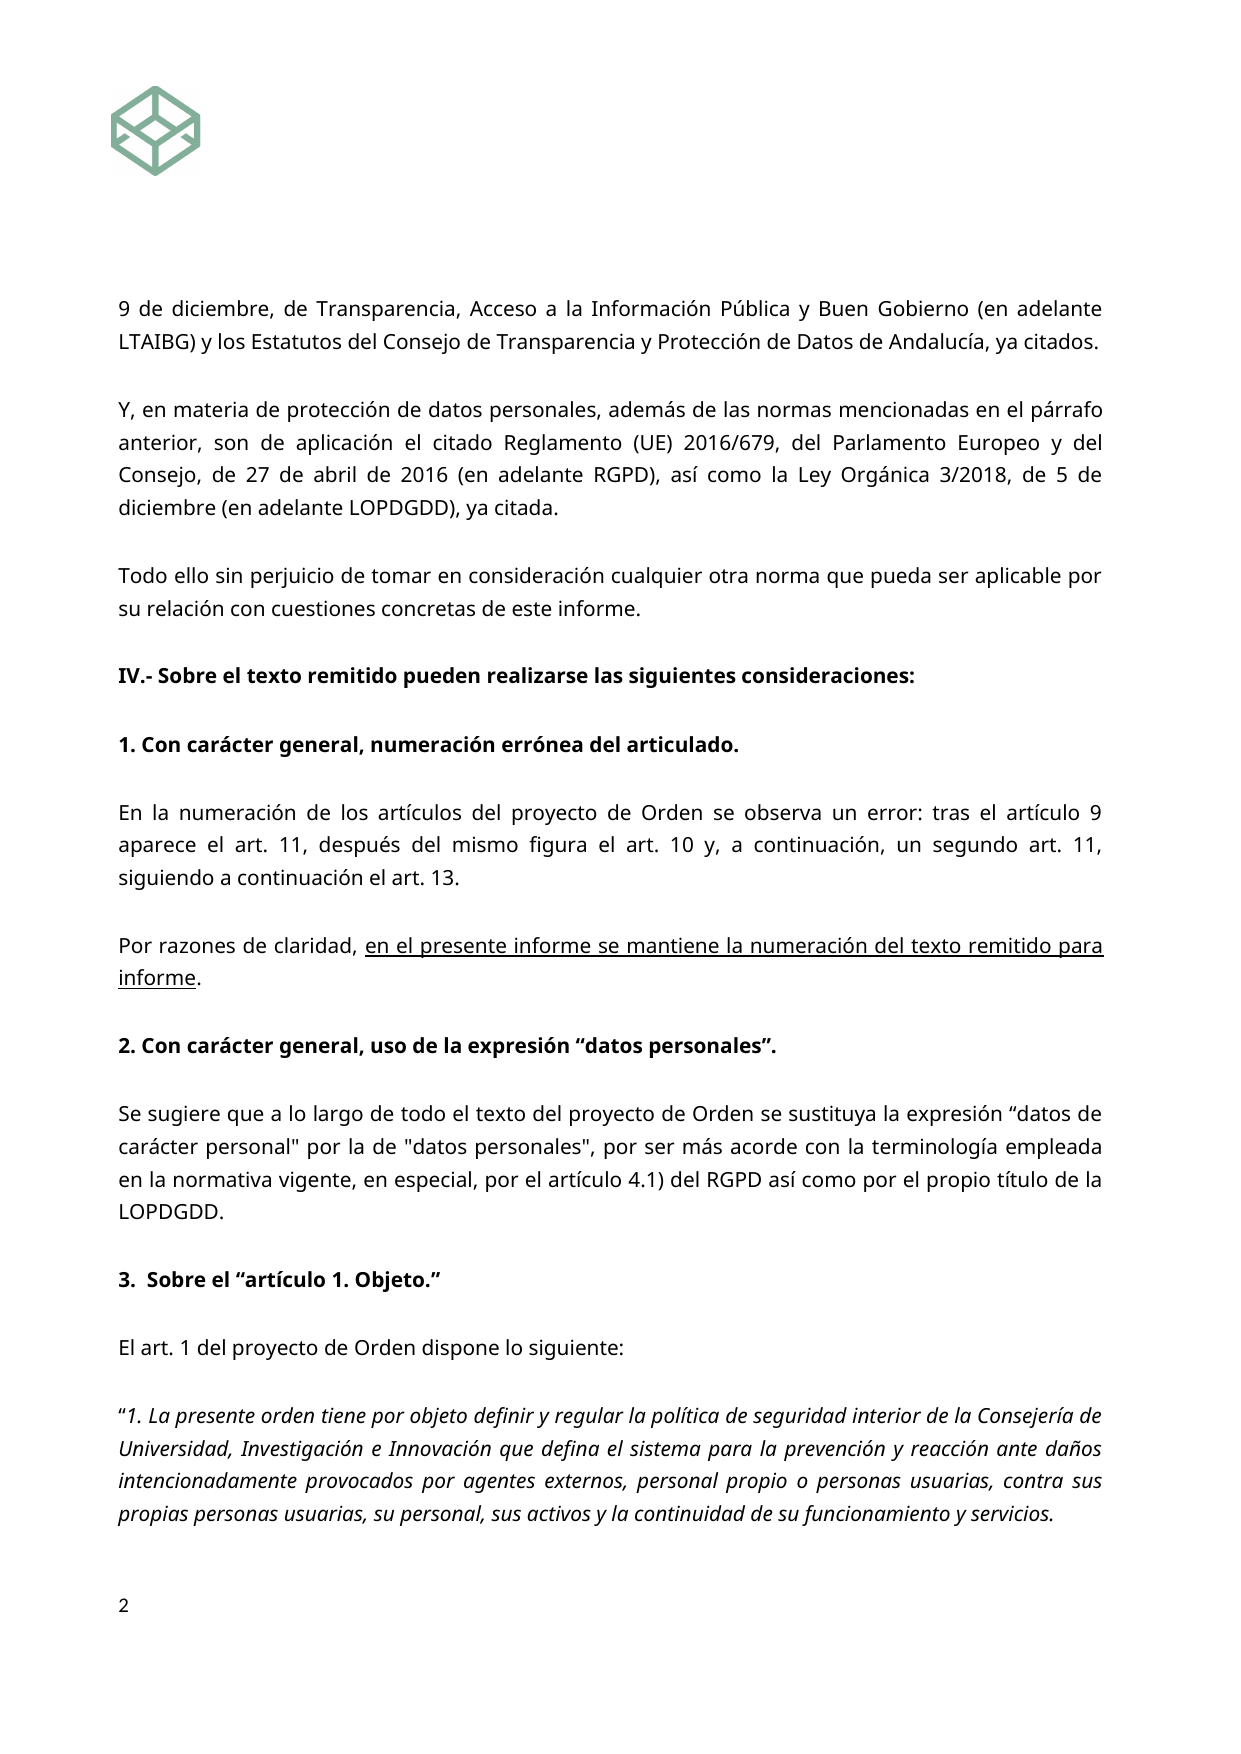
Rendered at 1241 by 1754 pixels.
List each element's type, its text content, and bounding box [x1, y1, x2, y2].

text 2. Con carácter general, uso de la expresión “datos personales”. [118, 1032, 1104, 1060]
text 9 de diciembre, de Transparencia, Acceso a la Información Pública y Buen Gobierno (en adelante LTAIBG) y los Estatutos del Consejo de Transparencia y Protección de Datos de Andalucía, ya citados. [118, 294, 1104, 356]
text “1. La presente orden tiene por objeto definir y regular la política de seguridad interior de la Consejería de Universidad, Investigación e Innovación que defina el sistema para la prevención y reacción ante daños intencionadamente provocados por agentes externos, personal propio o personas usuarias, contra sus propias personas usuarias, su personal, sus activos y la continuidad de su funcionamiento y servicios. [118, 1401, 1104, 1528]
text En la numeración de los artículos del proyecto de Orden se observa un error: tras el artículo 9 aparece el art. 11, después del mismo figura el art. 10 y, a continuación, un segundo art. 11, siguiendo a continuación el art. 13. [118, 798, 1104, 891]
text Por razones de claridad, en el presente informe se mantiene la numeración del texto remitido para informe. [118, 931, 1104, 992]
picture [111, 86, 201, 176]
text Todo ello sin perjuicio de tomar en consideración cualquier otra norma que pueda ser aplicable por su relación con cuestiones concretas de este informe. [118, 561, 1104, 622]
text 1. Con carácter general, numeración errónea del articulado. [118, 730, 1104, 758]
text Y, en materia de protección de datos personales, además de las normas mencionadas en el párrafo anterior, son de aplicación el citado Reglamento (UE) 2016/679, del Parlamento Europeo y del Consejo, de 27 de abril de 2016 (en adelante RGPD), así como la Ley Orgánica 3/2018, de 5 de diciembre (en adelante LOPDGDD), ya citada. [118, 395, 1104, 521]
text Se sugiere que a lo largo de todo el texto del proyecto de Orden se sustituya la expresión “datos de carácter personal" por la de "datos personales", por ser más acorde con la terminología empleada en la normativa vigente, en especial, por el artículo 4.1) del RGPD así como por el propio título de la LOPDGDD. [118, 1099, 1104, 1226]
text 3. Sobre el “artículo 1. Objeto.” [118, 1265, 1104, 1294]
text IV.- Sobre el texto remitido pueden realizarse las siguientes consideraciones: [118, 662, 1104, 690]
text El art. 1 del proyecto de Orden dispone lo siguiente: [118, 1333, 1104, 1362]
